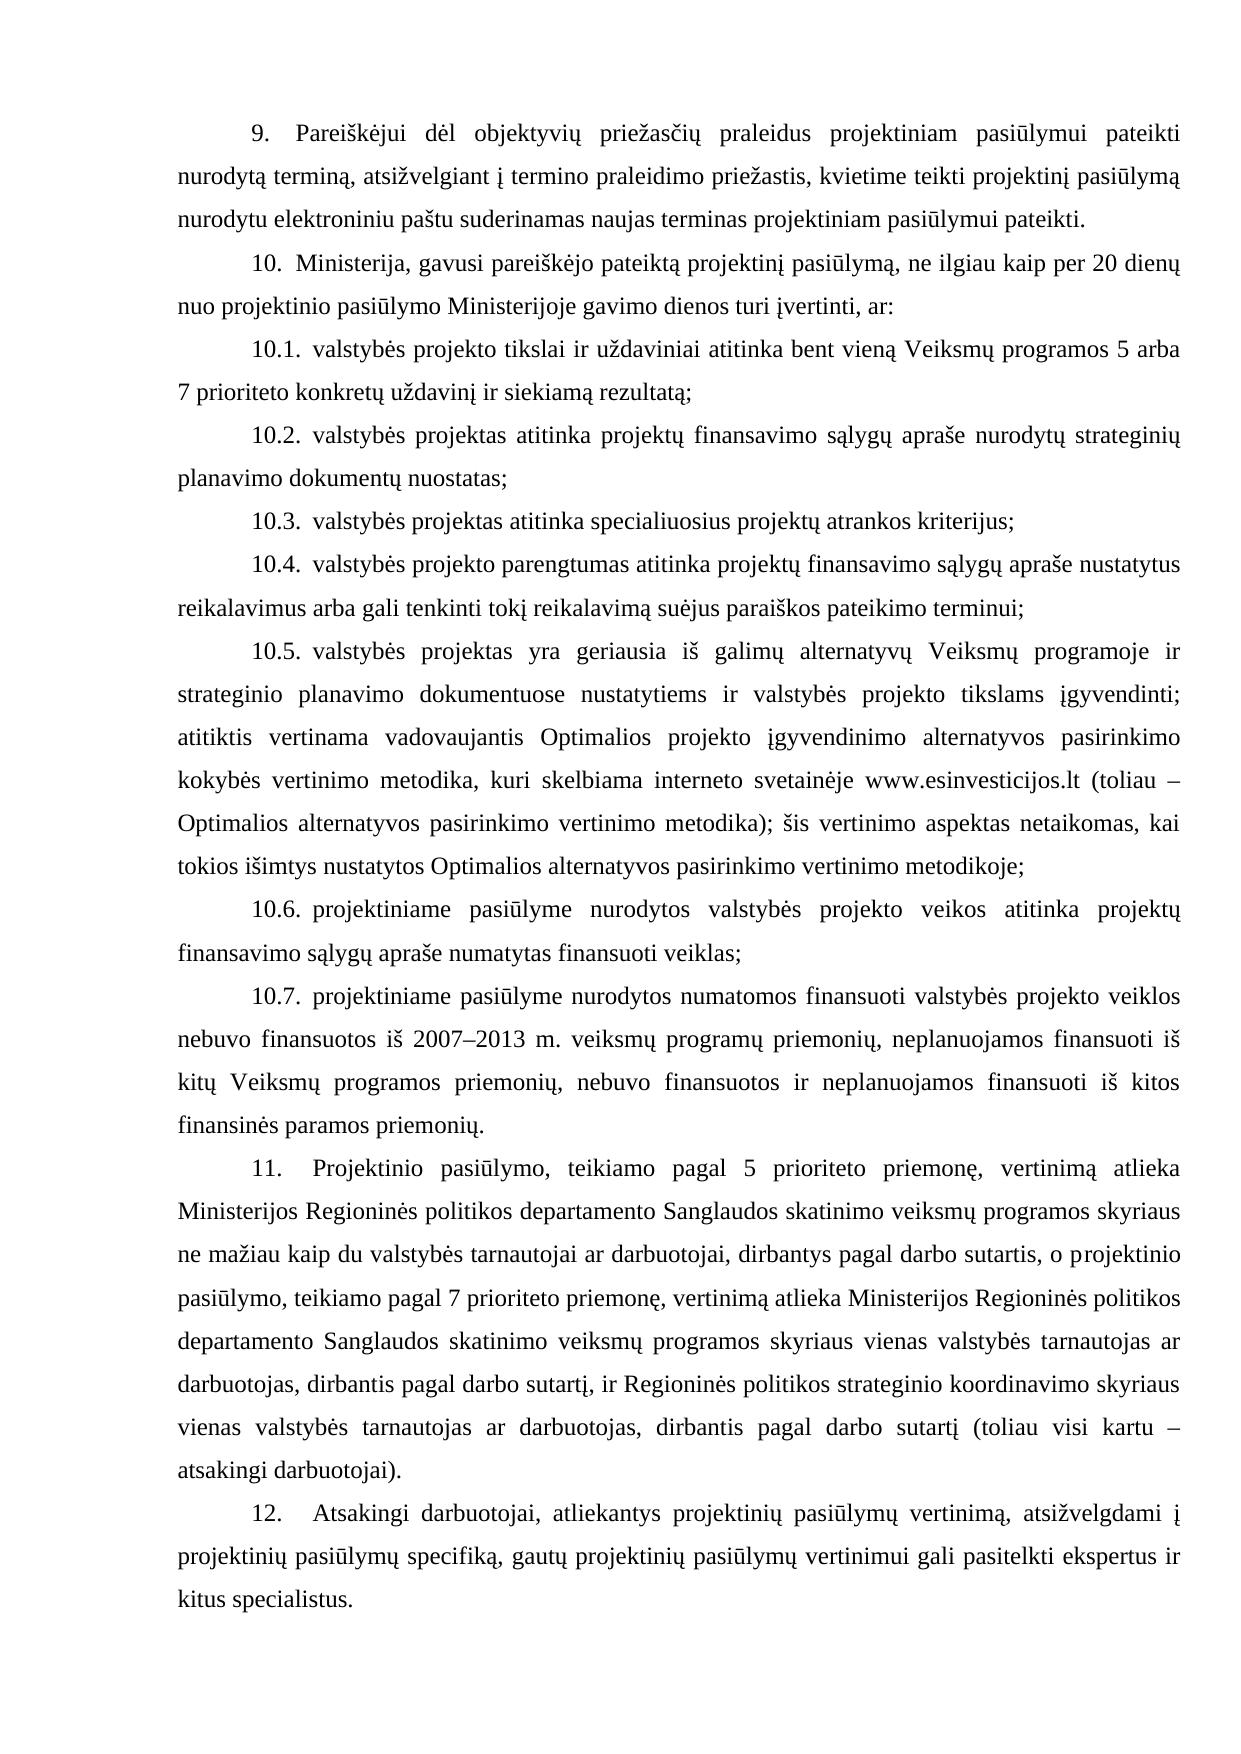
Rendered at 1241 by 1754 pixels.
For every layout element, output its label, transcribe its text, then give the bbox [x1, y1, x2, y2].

text 10.3. valstybės projektas atitinka specialiuosius projektų atrankos kriterijus; [177, 506, 1181, 535]
text 10.6. projektiniame pasiūlyme nurodytos valstybės projekto veikos atitinka projektų finansavimo sąlygų apraše numatytas finansuoti veiklas; [177, 894, 1181, 966]
text 10.5. valstybės projektas yra geriausia iš galimų alternatyvų Veiksmų programoje ir strateginio planavimo dokumentuose nustatytiems ir valstybės projekto tikslams įgyvendinti; atitiktis vertinama vadovaujantis Optimalios projekto įgyvendinimo alternatyvos pasirinkimo kokybės vertinimo metodika, kuri skelbiama interneto svetainėje www.esinvesticijos.lt (toliau – Optimalios alternatyvos pasirinkimo vertinimo metodika); šis vertinimo aspektas netaikomas, kai tokios išimtys nustatytos Optimalios alternatyvos pasirinkimo vertinimo metodikoje; [177, 636, 1181, 880]
text 10. Ministerija, gavusi pareiškėjo pateiktą projektinį pasiūlymą, ne ilgiau kaip per 20 dienų nuo projektinio pasiūlymo Ministerijoje gavimo dienos turi įvertinti, ar: [177, 248, 1181, 319]
text 12. Atsakingi darbuotojai, atliekantys projektinių pasiūlymų vertinimą, atsižvelgdami į projektinių pasiūlymų specifiką, gautų projektinių pasiūlymų vertinimui gali pasitelkti ekspertus ir kitus specialistus. [177, 1498, 1181, 1613]
text 10.2. valstybės projektas atitinka projektų finansavimo sąlygų apraše nurodytų strateginių planavimo dokumentų nuostatas; [177, 420, 1181, 492]
text 9. Pareiškėjui dėl objektyvių priežasčių praleidus projektiniam pasiūlymui pateikti nurodytą terminą, atsižvelgiant į termino praleidimo priežastis, kvietime teikti projektinį pasiūlymą nurodytu elektroniniu paštu suderinamas naujas terminas projektiniam pasiūlymui pateikti. [177, 118, 1181, 233]
text 10.1. valstybės projekto tikslai ir uždaviniai atitinka bent vieną Veiksmų programos 5 arba 7 prioriteto konkretų uždavinį ir siekiamą rezultatą; [177, 334, 1181, 406]
text 11. Projektinio pasiūlymo, teikiamo pagal 5 prioriteto priemonę, vertinimą atlieka Ministerijos Regioninės politikos departamento Sanglaudos skatinimo veiksmų programos skyriaus ne mažiau kaip du valstybės tarnautojai ar darbuotojai, dirbantys pagal darbo sutartis, o projektinio pasiūlymo, teikiamo pagal 7 prioriteto priemonę, vertinimą atlieka Ministerijos Regioninės politikos departamento Sanglaudos skatinimo veiksmų programos skyriaus vienas valstybės tarnautojas ar darbuotojas, dirbantis pagal darbo sutartį, ir Regioninės politikos strateginio koordinavimo skyriaus vienas valstybės tarnautojas ar darbuotojas, dirbantis pagal darbo sutartį (toliau visi kartu – atsakingi darbuotojai). [177, 1153, 1181, 1484]
text 10.4. valstybės projekto parengtumas atitinka projektų finansavimo sąlygų apraše nustatytus reikalavimus arba gali tenkinti tokį reikalavimą suėjus paraiškos pateikimo terminui; [177, 549, 1181, 621]
text 10.7. projektiniame pasiūlyme nurodytos numatomos finansuoti valstybės projekto veiklos nebuvo finansuotos iš 2007–2013 m. veiksmų programų priemonių, neplanuojamos finansuoti iš kitų Veiksmų programos priemonių, nebuvo finansuotos ir neplanuojamos finansuoti iš kitos finansinės paramos priemonių. [177, 981, 1181, 1139]
